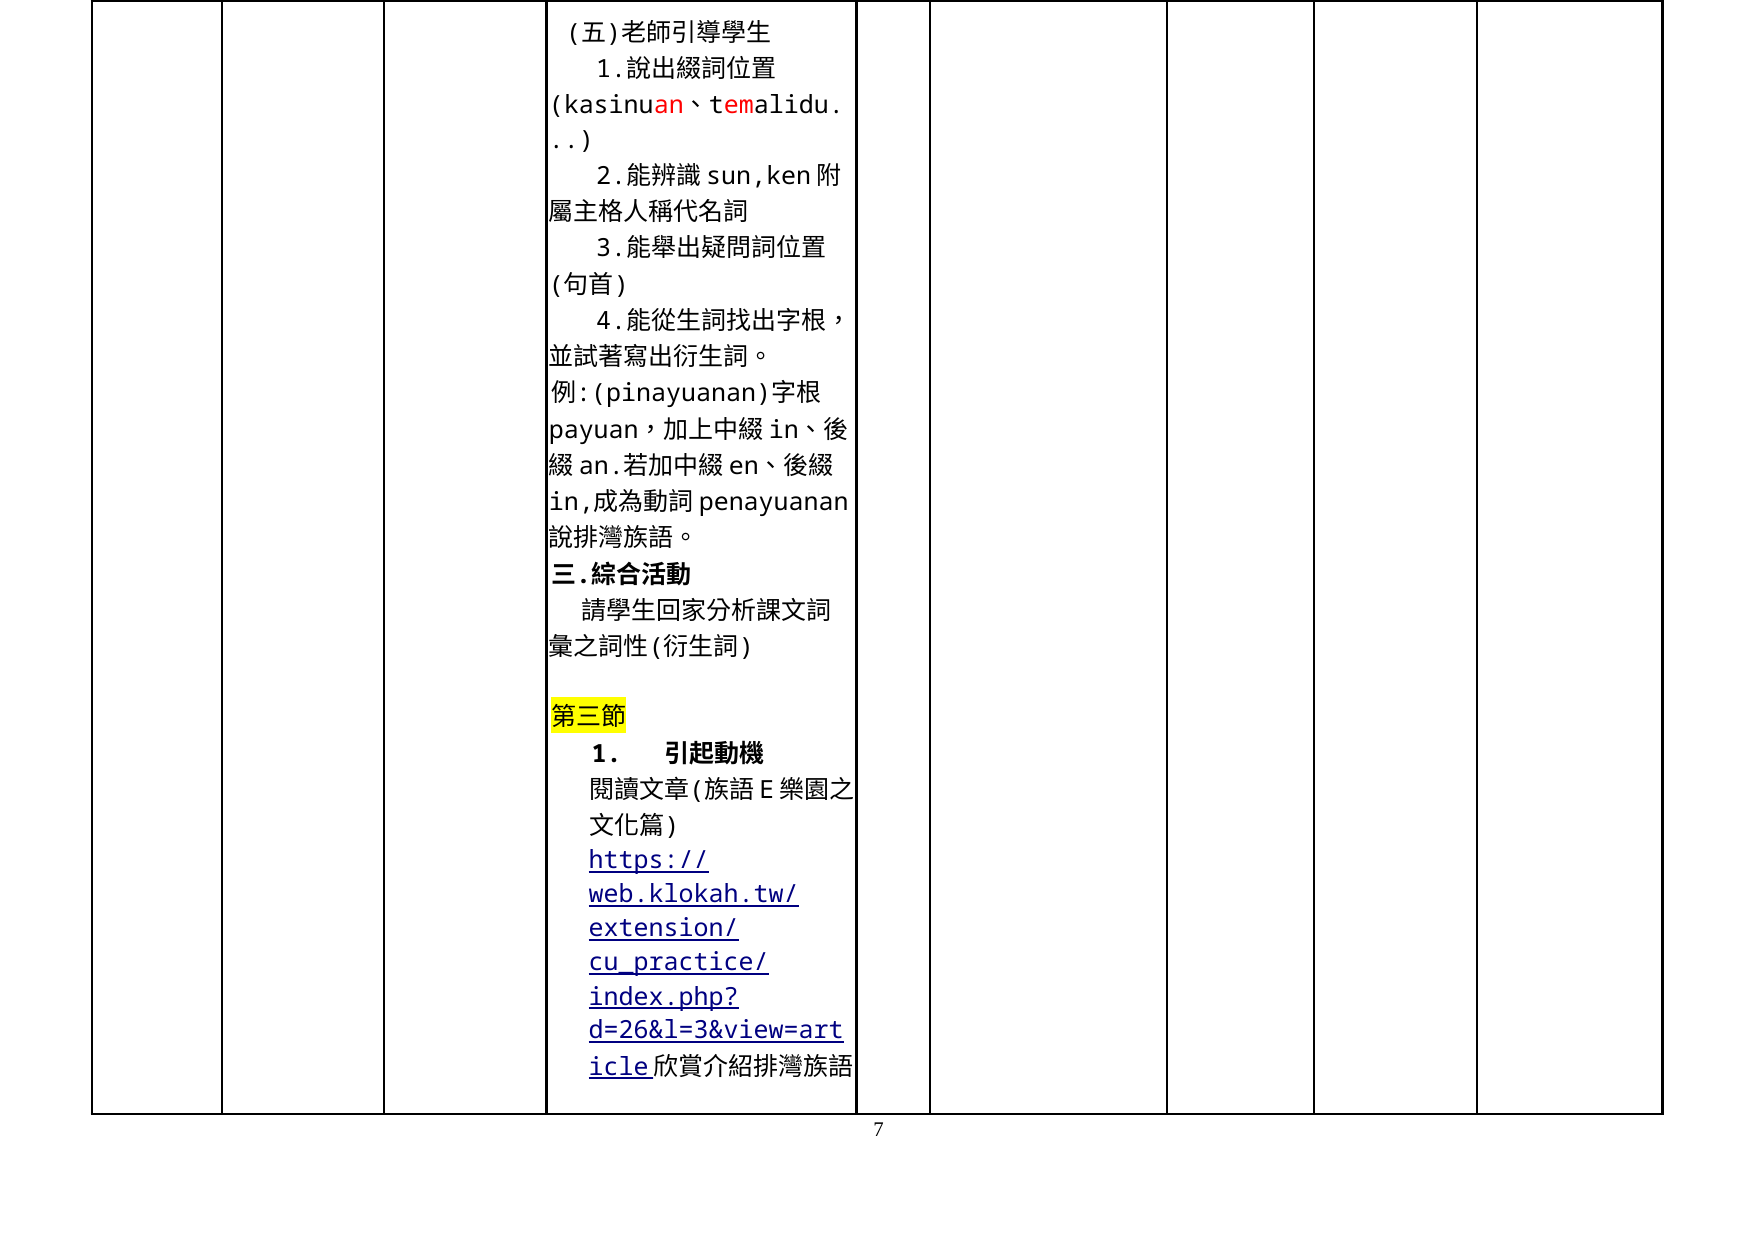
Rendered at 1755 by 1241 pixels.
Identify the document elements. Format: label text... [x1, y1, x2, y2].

table_cell [1478, 2, 1661, 1113]
table_cell [1168, 2, 1313, 1113]
table_cell [1315, 2, 1476, 1113]
table_cell [931, 2, 1166, 1113]
table_cell [858, 2, 929, 1113]
table_cell [385, 2, 545, 1113]
table_cell [223, 2, 383, 1113]
table_cell [93, 2, 221, 1113]
table_cell (五)老師引導學生 1.說出綴詞位置(kasinuan、temalidu...) 2.能辨識sun,ken附屬主格人稱代名詞 3.能舉出疑問詞位置(句首) 4.能從生詞找出字根，並試著寫出衍生詞。 例:(pinayuanan)字根payuan，加上中綴in、後綴an.若加中綴en、後綴in,成為動詞penayuanan說排灣族語。 三.綜合活動 請學生回家分析課文詞彙之詞性(衍生詞) 第三節 引起動機 閱讀文章(族語E樂園之文化篇) https://web.klokah.tw/extension/cu_practice/index.php?d=26&l=3&view=article欣賞介紹排灣族語 [548, 2, 855, 1113]
